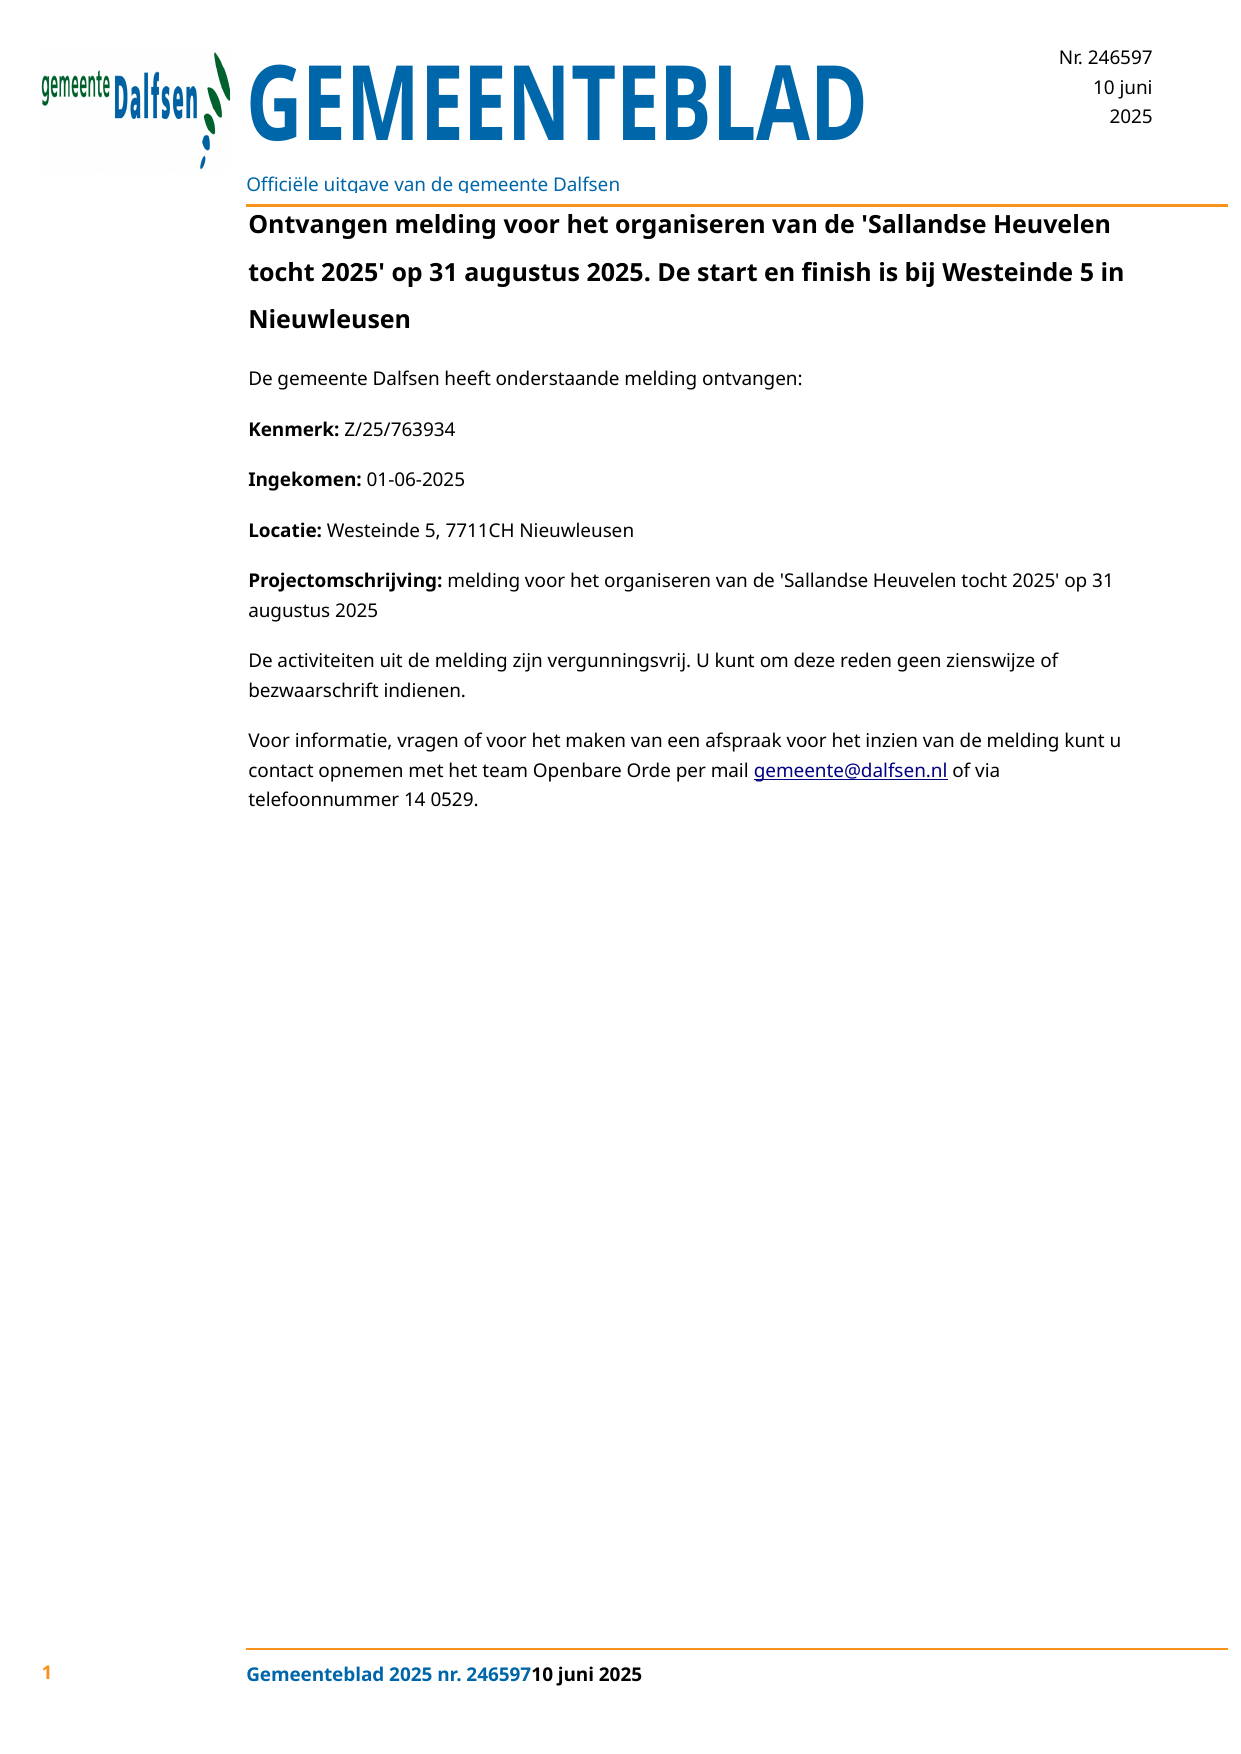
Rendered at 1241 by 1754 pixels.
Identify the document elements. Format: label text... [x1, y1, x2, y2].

text De activiteiten uit de melding zijn vergunningsvrij. U kunt om deze reden geen zienswijze of bezwaarschrift indienen. [248, 647, 1152, 702]
text Ontvangen melding voor het organiseren van de 'Sallandse Heuvelen tocht 2025' op 31 augustus 2025. De start en finish is bij Westeinde 5 in Nieuwleusen [248, 207, 1152, 336]
text Kenmerk: Z/25/763934 [248, 416, 1152, 442]
text De gemeente Dalfsen heeft onderstaande melding ontvangen: [248, 366, 1152, 391]
picture [41, 47, 231, 172]
text Voor informatie, vragen of voor het maken van een afspraak voor het inzien van de melding kunt u contact opnemen met het team Openbare Orde per mail gemeente@dalfsen.nl of via telefoonnummer 14 0529. [248, 727, 1152, 812]
text Ingekomen: 01-06-2025 [248, 466, 1152, 492]
text Locatie: Westeinde 5, 7711CH Nieuwleusen [248, 517, 1152, 542]
text Projectomschrijving: melding voor het organiseren van de 'Sallandse Heuvelen tocht 2025' op 31 augustus 2025 [248, 567, 1152, 622]
